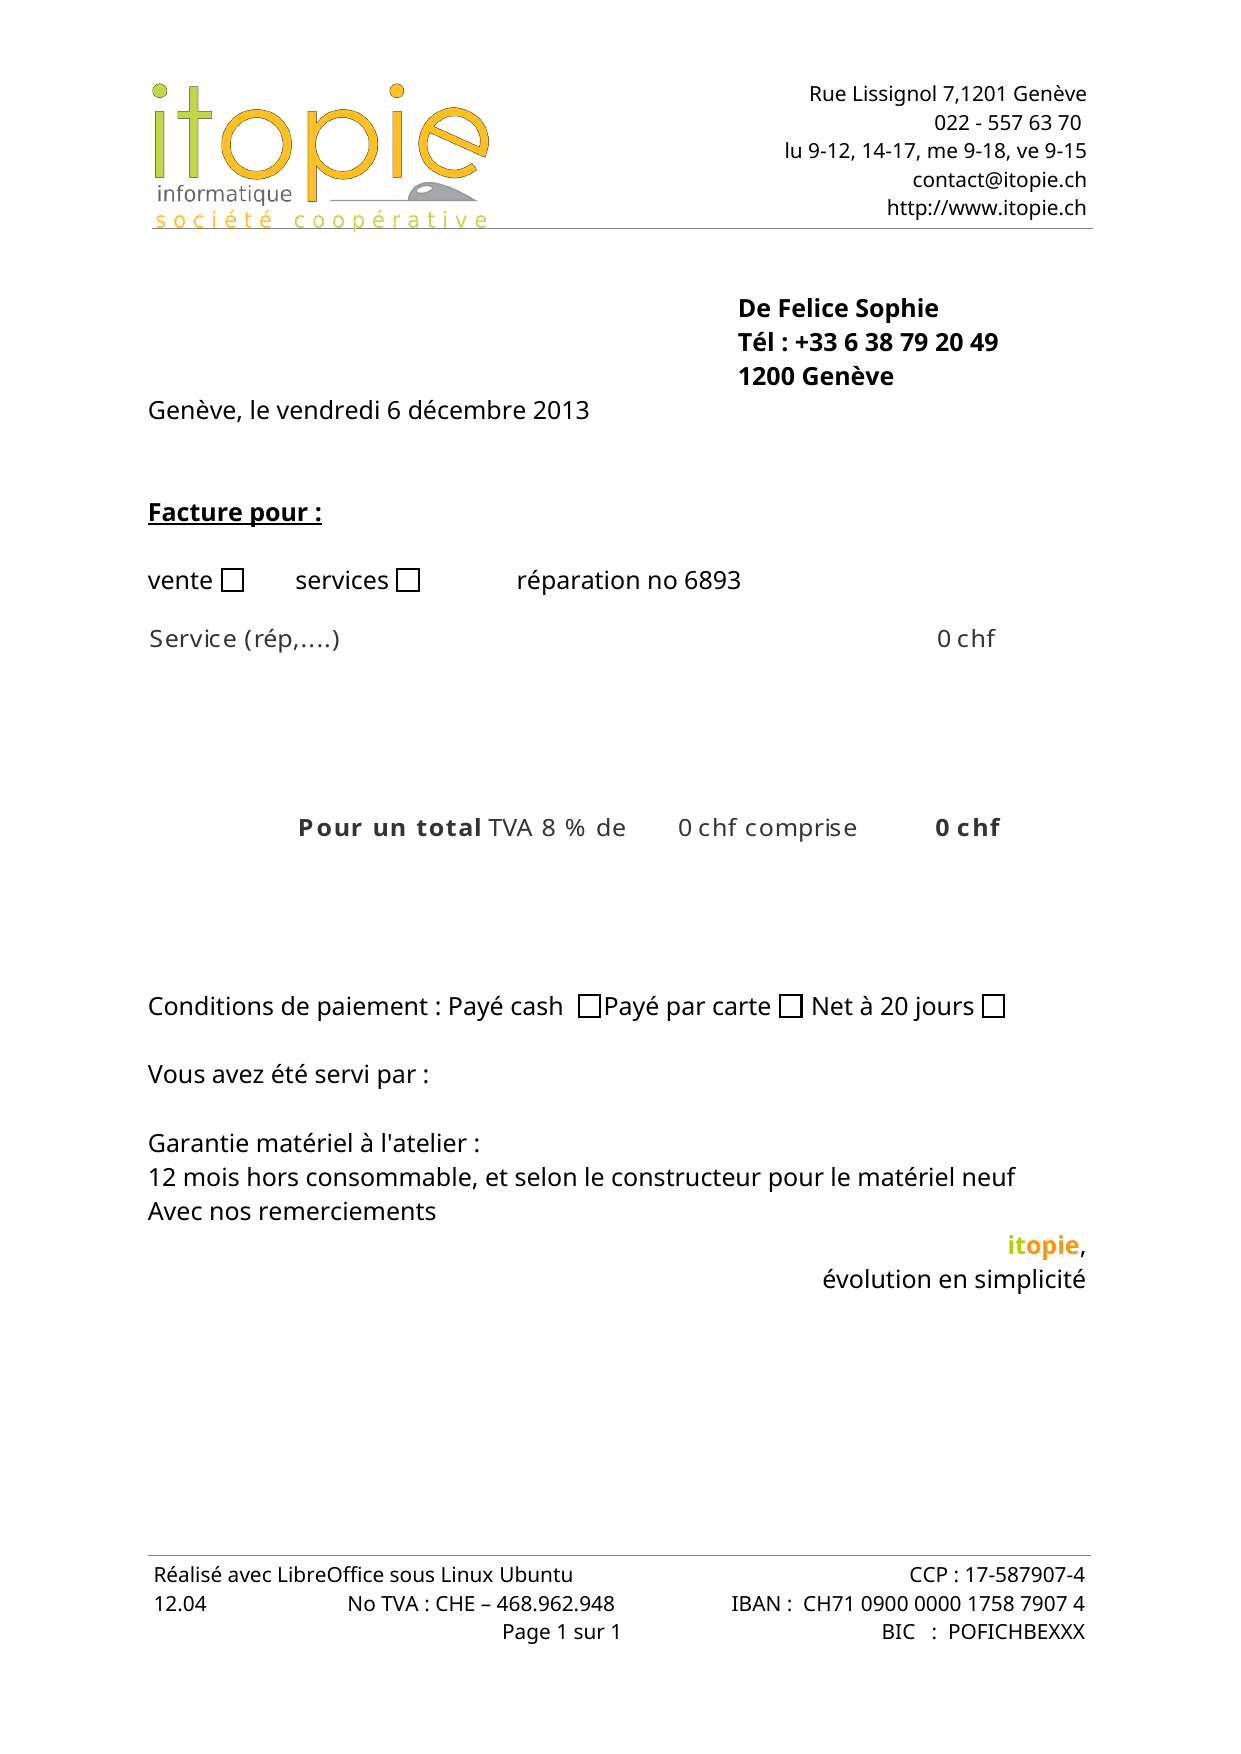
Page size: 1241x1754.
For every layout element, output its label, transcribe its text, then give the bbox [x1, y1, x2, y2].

text évolution en simplicité [148, 1262, 1093, 1296]
text 12 mois hors consommable, et selon le constructeur pour le matériel neuf [148, 1159, 1093, 1193]
text Conditions de paiement : Payé cash Payé par carte Net à 20 jours [148, 989, 1093, 1023]
text Facture pour : [148, 495, 1093, 529]
text Vous avez été servi par : [148, 1057, 1093, 1091]
picture [138, 72, 500, 244]
text Avec nos remerciements [148, 1193, 1093, 1227]
text De Felice Sophie [148, 290, 1093, 324]
text vente services réparation no 6893 [148, 563, 1093, 597]
text 1200 Genève [148, 358, 1093, 392]
text Genève, le vendredi 6 décembre 2013 [148, 392, 1093, 427]
text itopie, [148, 1227, 1093, 1262]
text Garantie matériel à l'atelier : [148, 1125, 1093, 1159]
text Tél : +33 6 38 79 20 49 [148, 324, 1093, 358]
